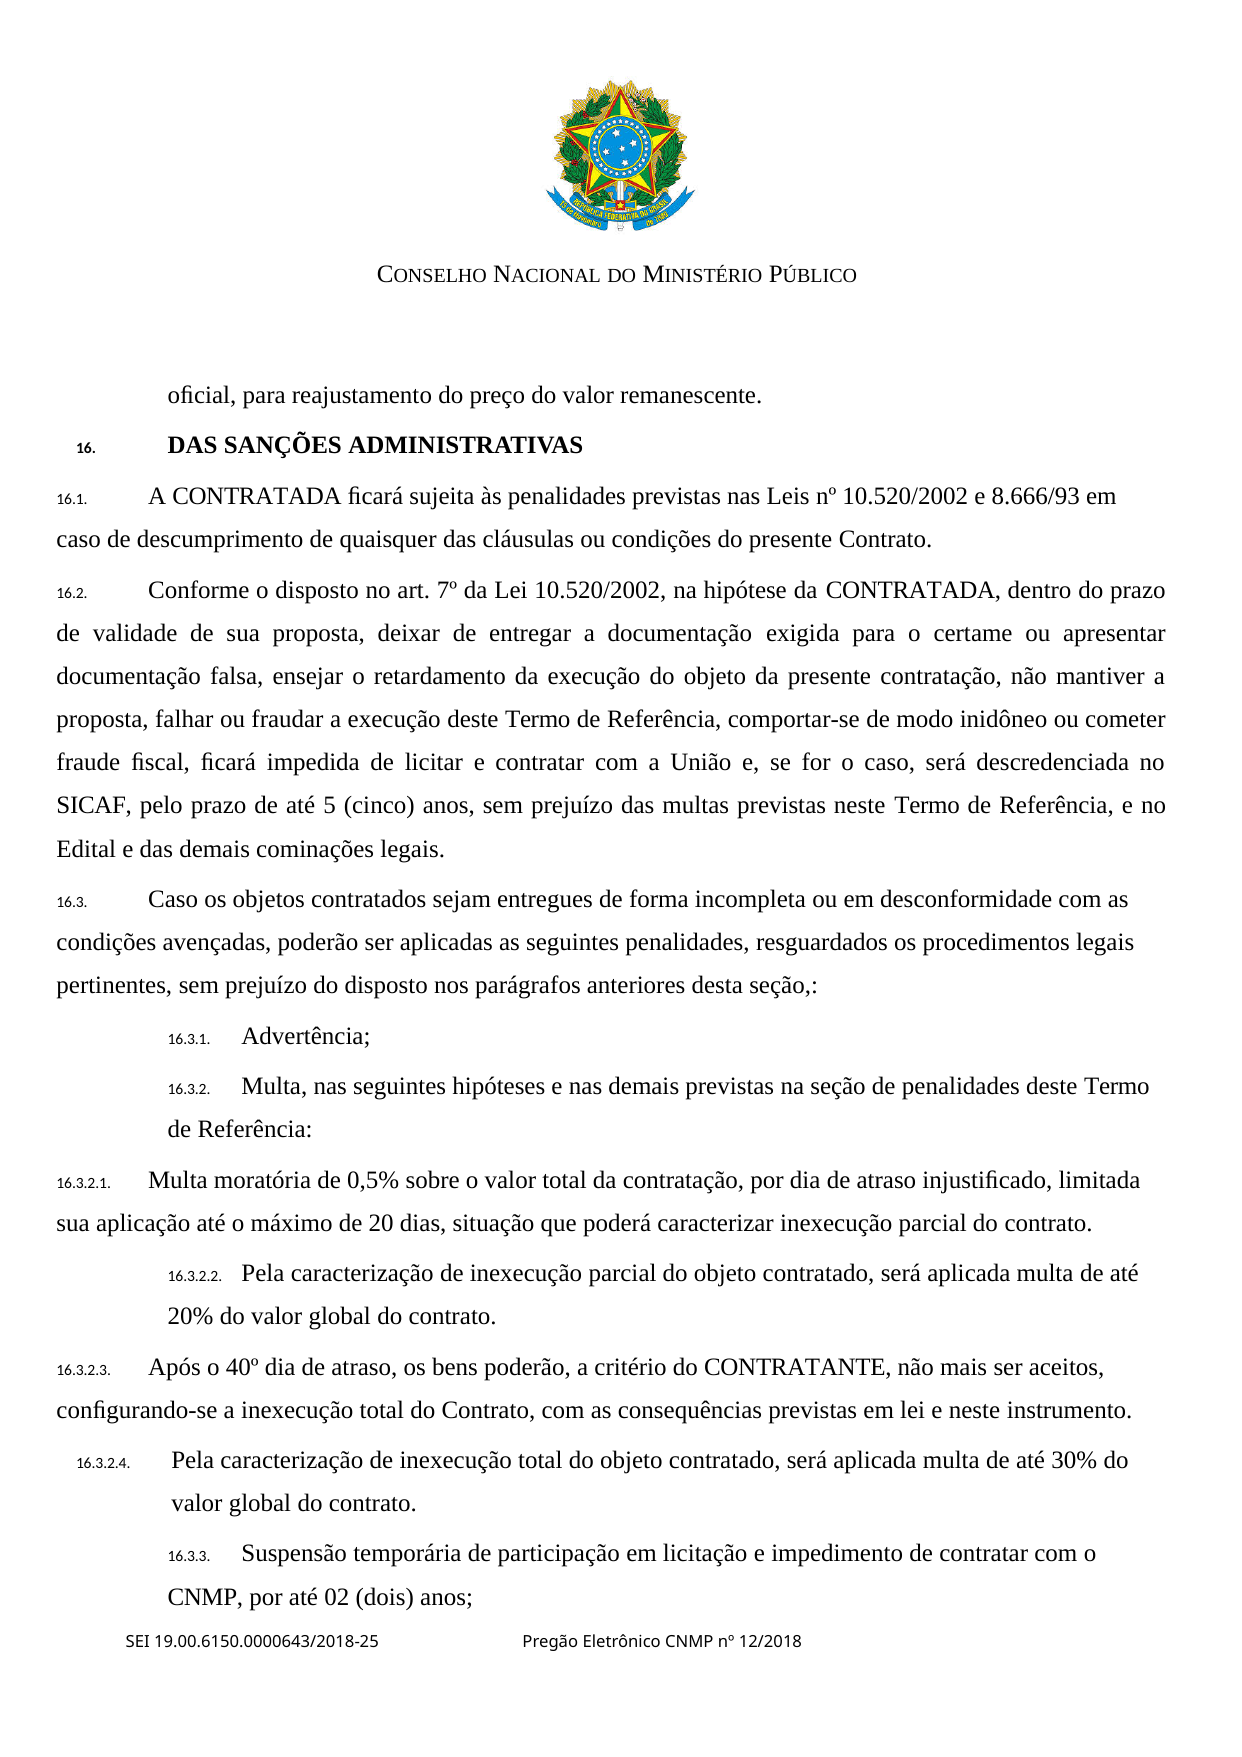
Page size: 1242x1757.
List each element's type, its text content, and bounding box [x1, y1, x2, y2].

list Multa, nas seguintes hipóteses e nas demais previstas na seção de penalidades deste Termo de Referência: [167, 1071, 1177, 1143]
list Multa moratória de 0,5% sobre o valor total da contratação, por dia de atraso injustiﬁcado, limitada sua aplicação até o máximo de 20 dias, situação que poderá caracterizar inexecução parcial do contrato. [56, 1165, 1166, 1237]
list A CONTRATADA ﬁcará sujeita às penalidades previstas nas Leis nº 10.520/2002 e 8.666/93 em caso de descumprimento de quaisquer das cláusulas ou condições do presente Contrato. [56, 481, 1166, 553]
list Conforme o disposto no art. 7º da Lei 10.520/2002, na hipótese da CONTRATADA, dentro do prazo de validade de sua proposta, deixar de entregar a documentação exigida para o certame ou apresentar documentação falsa, ensejar o retardamento da execução do objeto da presente contratação, não mantiver a proposta, falhar ou fraudar a execução deste Termo de Referência, comportar-se de modo inidôneo ou cometer fraude ﬁscal, ﬁcará impedida de licitar e contratar com a União e, se for o caso, será descredenciada no SICAF, pelo prazo de até 5 (cinco) anos, sem prejuízo das multas previstas neste Termo de Referência, e no Edital e das demais cominações legais. [56, 575, 1166, 862]
list Advertência; [167, 1021, 1177, 1049]
list Caso os objetos contratados sejam entregues de forma incompleta ou em desconformidade com as condições avençadas, poderão ser aplicadas as seguintes penalidades, resguardados os procedimentos legais pertinentes, sem prejuízo do disposto nos parágrafos anteriores desta seção,: [56, 884, 1166, 999]
list Pela caracterização de inexecução total do objeto contratado, será aplicada multa de até 30% do valor global do contrato. [76, 1445, 1177, 1517]
list DAS SANÇÕES ADMINISTRATIVAS [76, 431, 1177, 459]
list Suspensão temporária de participação em licitação e impedimento de contratar com o CNMP, por até 02 (dois) anos; [167, 1538, 1177, 1610]
list Após o 40º dia de atraso, os bens poderão, a critério do CONTRATANTE, não mais ser aceitos, conﬁgurando-se a inexecução total do Contrato, com as consequências previstas em lei e neste instrumento. [56, 1352, 1166, 1424]
list Pela caracterização de inexecução parcial do objeto contratado, será aplicada multa de até 20% do valor global do contrato. [167, 1258, 1177, 1330]
list oﬁcial, para reajustamento do preço do valor remanescente. [167, 380, 1177, 409]
